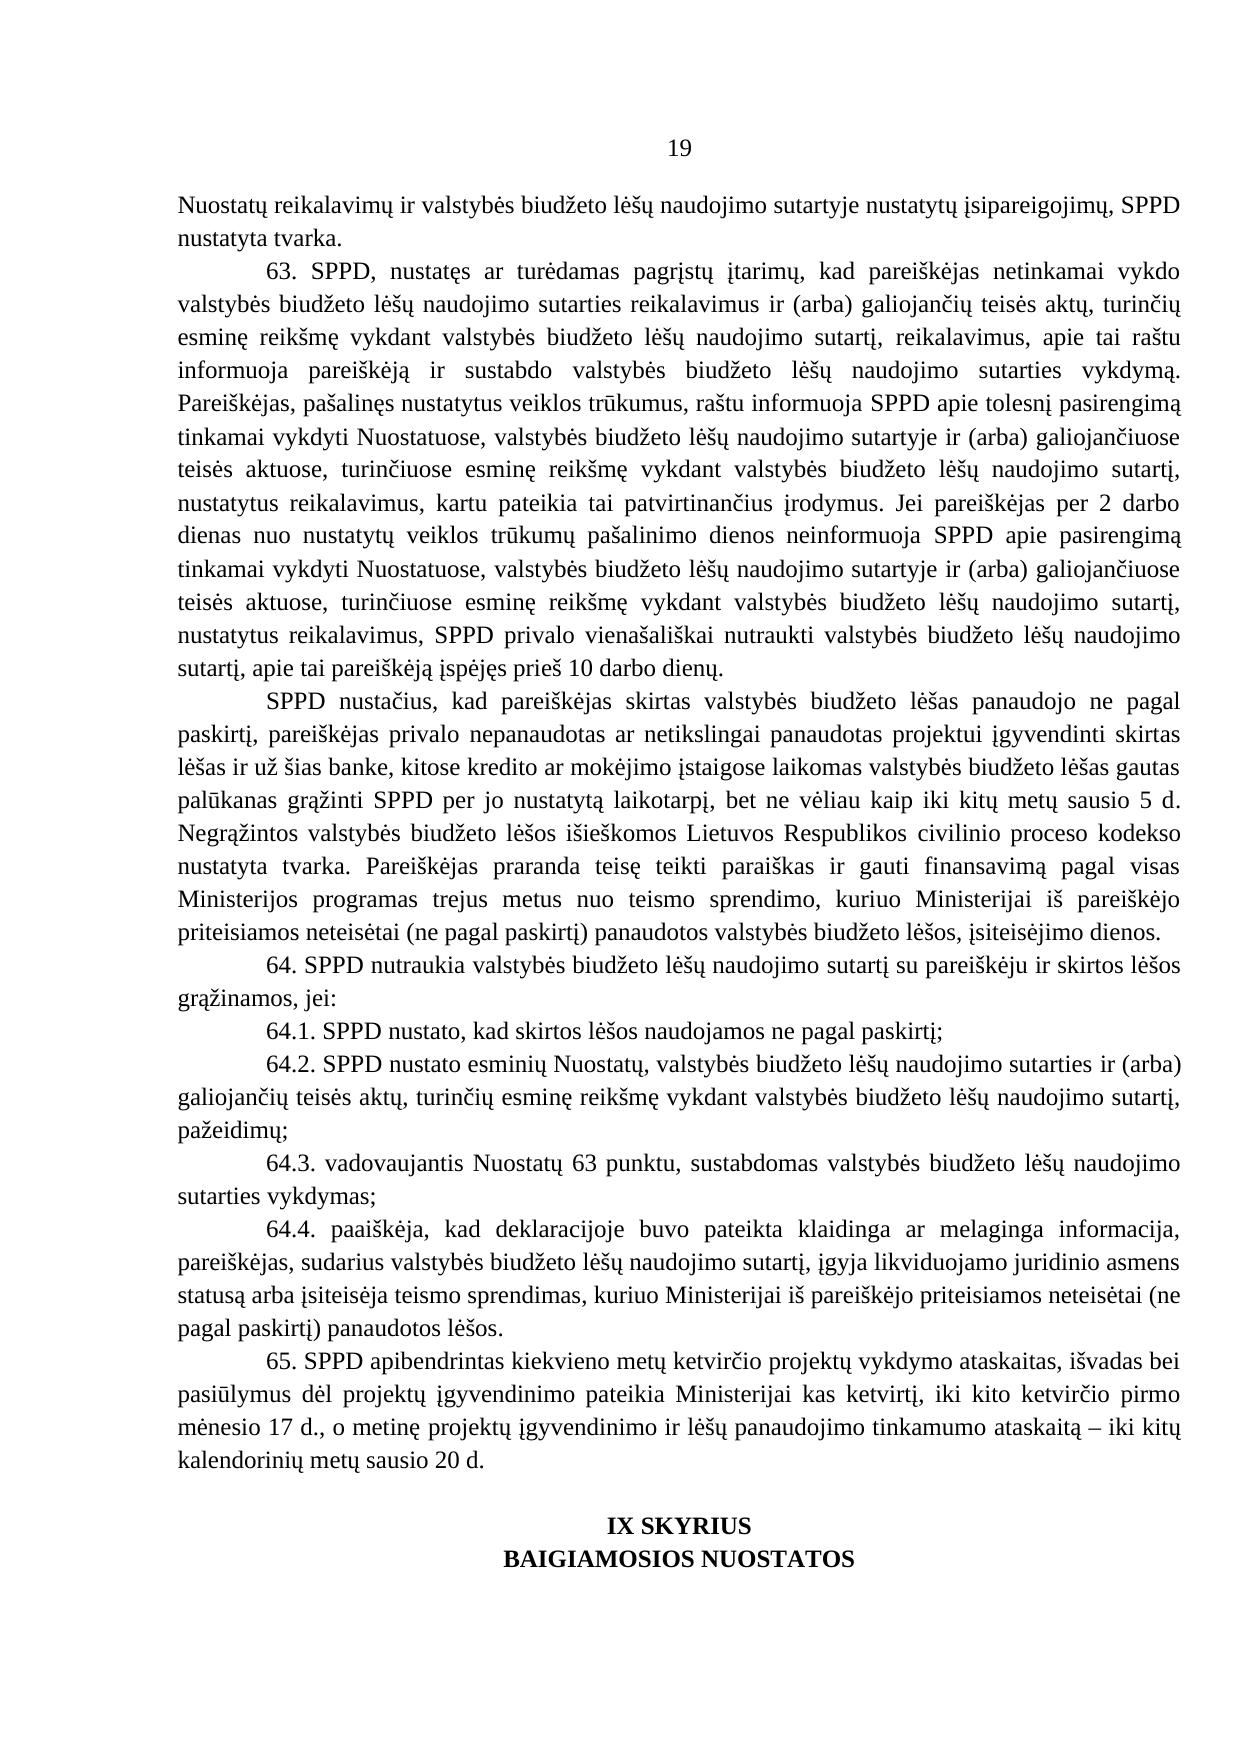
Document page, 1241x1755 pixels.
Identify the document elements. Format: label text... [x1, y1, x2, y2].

text 64.3. vadovaujantis Nuostatų 63 punktu, sustabdomas valstybės biudžeto lėšų naudojimo sutarties vykdymas; [177, 1148, 1181, 1210]
text SPPD nustačius, kad pareiškėjas skirtas valstybės biudžeto lėšas panaudojo ne pagal paskirtį, pareiškėjas privalo nepanaudotas ar netikslingai panaudotas projektui įgyvendinti skirtas lėšas ir už šias banke, kitose kredito ar mokėjimo įstaigose laikomas valstybės biudžeto lėšas gautas palūkanas grąžinti SPPD per jo nustatytą laikotarpį, bet ne vėliau kaip iki kitų metų sausio 5 d. Negrąžintos valstybės biudžeto lėšos išieškomos Lietuvos Respublikos civilinio proceso kodekso nustatyta tvarka. Pareiškėjas praranda teisę teikti paraiškas ir gauti finansavimą pagal visas Ministerijos programas trejus metus nuo teismo sprendimo, kuriuo Ministerijai iš pareiškėjo priteisiamos neteisėtai (ne pagal paskirtį) panaudotos valstybės biudžeto lėšos, įsiteisėjimo dienos. [177, 686, 1181, 946]
text 64.1. SPPD nustato, kad skirtos lėšos naudojamos ne pagal paskirtį; [177, 1016, 1181, 1045]
text 63. SPPD, nustatęs ar turėdamas pagrįstų įtarimų, kad pareiškėjas netinkamai vykdo valstybės biudžeto lėšų naudojimo sutarties reikalavimus ir (arba) galiojančių teisės aktų, turinčių esminę reikšmę vykdant valstybės biudžeto lėšų naudojimo sutartį, reikalavimus, apie tai raštu informuoja pareiškėją ir sustabdo valstybės biudžeto lėšų naudojimo sutarties vykdymą. Pareiškėjas, pašalinęs nustatytus veiklos trūkumus, raštu informuoja SPPD apie tolesnį pasirengimą tinkamai vykdyti Nuostatuose, valstybės biudžeto lėšų naudojimo sutartyje ir (arba) galiojančiuose teisės aktuose, turinčiuose esminę reikšmę vykdant valstybės biudžeto lėšų naudojimo sutartį, nustatytus reikalavimus, kartu pateikia tai patvirtinančius įrodymus. Jei pareiškėjas per 2 darbo dienas nuo nustatytų veiklos trūkumų pašalinimo dienos neinformuoja SPPD apie pasirengimą tinkamai vykdyti Nuostatuose, valstybės biudžeto lėšų naudojimo sutartyje ir (arba) galiojančiuose teisės aktuose, turinčiuose esminę reikšmę vykdant valstybės biudžeto lėšų naudojimo sutartį, nustatytus reikalavimus, SPPD privalo vienašališkai nutraukti valstybės biudžeto lėšų naudojimo sutartį, apie tai pareiškėją įspėjęs prieš 10 darbo dienų. [177, 256, 1181, 681]
text 65. SPPD apibendrintas kiekvieno metų ketvirčio projektų vykdymo ataskaitas, išvadas bei pasiūlymus dėl projektų įgyvendinimo pateikia Ministerijai kas ketvirtį, iki kito ketvirčio pirmo mėnesio 17 d., o metinę projektų įgyvendinimo ir lėšų panaudojimo tinkamumo ataskaitą – iki kitų kalendorinių metų sausio 20 d. [177, 1346, 1181, 1474]
text 64. SPPD nutraukia valstybės biudžeto lėšų naudojimo sutartį su pareiškėju ir skirtos lėšos grąžinamos, jei: [177, 950, 1181, 1012]
text Nuostatų reikalavimų ir valstybės biudžeto lėšų naudojimo sutartyje nustatytų įsipareigojimų, SPPD nustatyta tvarka. [177, 190, 1181, 252]
text 64.4. paaiškėja, kad deklaracijoje buvo pateikta klaidinga ar melaginga informacija, pareiškėjas, sudarius valstybės biudžeto lėšų naudojimo sutartį, įgyja likviduojamo juridinio asmens statusą arba įsiteisėja teismo sprendimas, kuriuo Ministerijai iš pareiškėjo priteisiamos neteisėtai (ne pagal paskirtį) panaudotos lėšos. [177, 1214, 1181, 1342]
text 64.2. SPPD nustato esminių Nuostatų, valstybės biudžeto lėšų naudojimo sutarties ir (arba) galiojančių teisės aktų, turinčių esminę reikšmę vykdant valstybės biudžeto lėšų naudojimo sutartį, pažeidimų; [177, 1049, 1181, 1144]
text IX SKYRIUS [177, 1511, 1181, 1540]
text BAIGIAMOSIOS NUOSTATOS [177, 1544, 1181, 1573]
